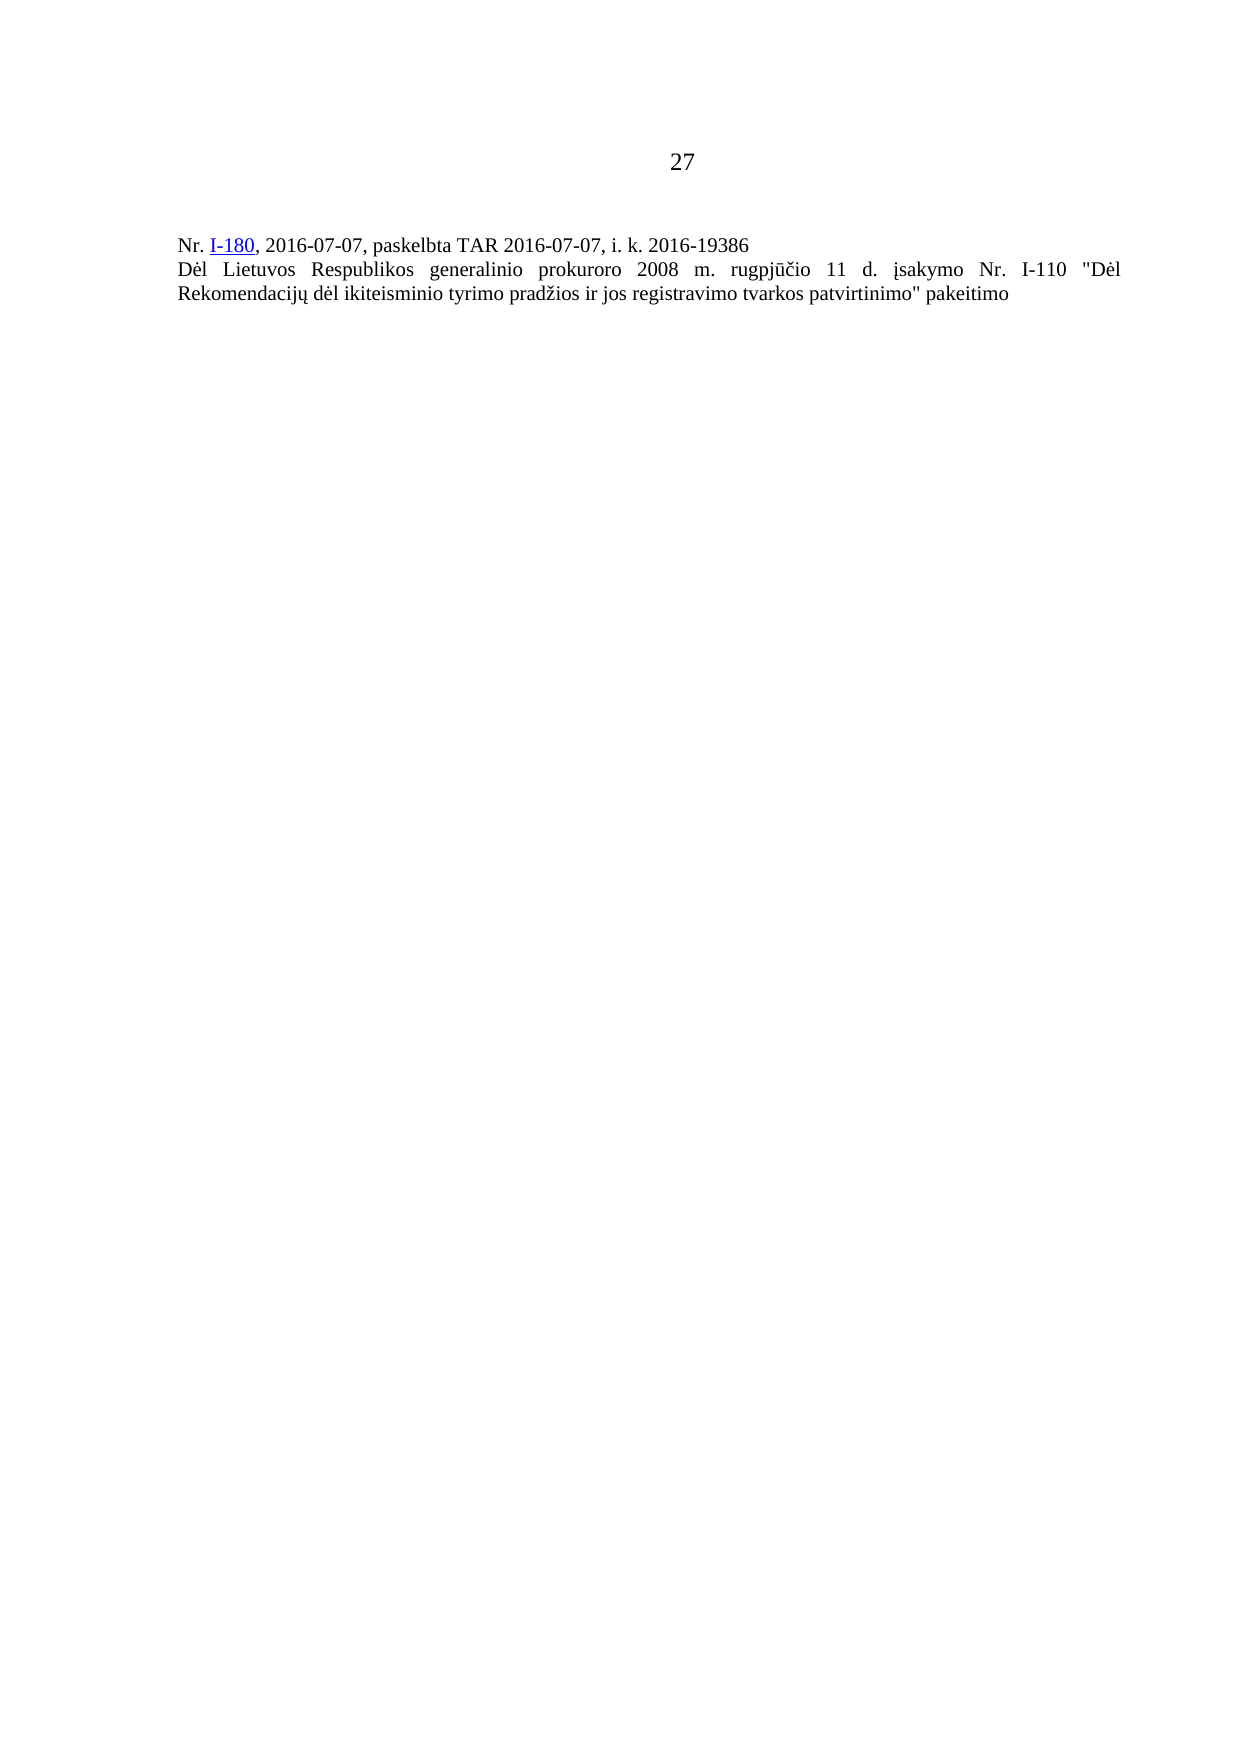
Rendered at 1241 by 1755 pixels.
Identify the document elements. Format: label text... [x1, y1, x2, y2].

text Dėl Lietuvos Respublikos generalinio prokuroro 2008 m. rugpjūčio 11 d. įsakymo Nr. I-110 "Dėl Rekomendacijų dėl ikiteisminio tyrimo pradžios ir jos registravimo tvarkos patvirtinimo" pakeitimo [177, 257, 1122, 305]
text Nr. I-180, 2016-07-07, paskelbta TAR 2016-07-07, i. k. 2016-19386 [177, 233, 1122, 257]
